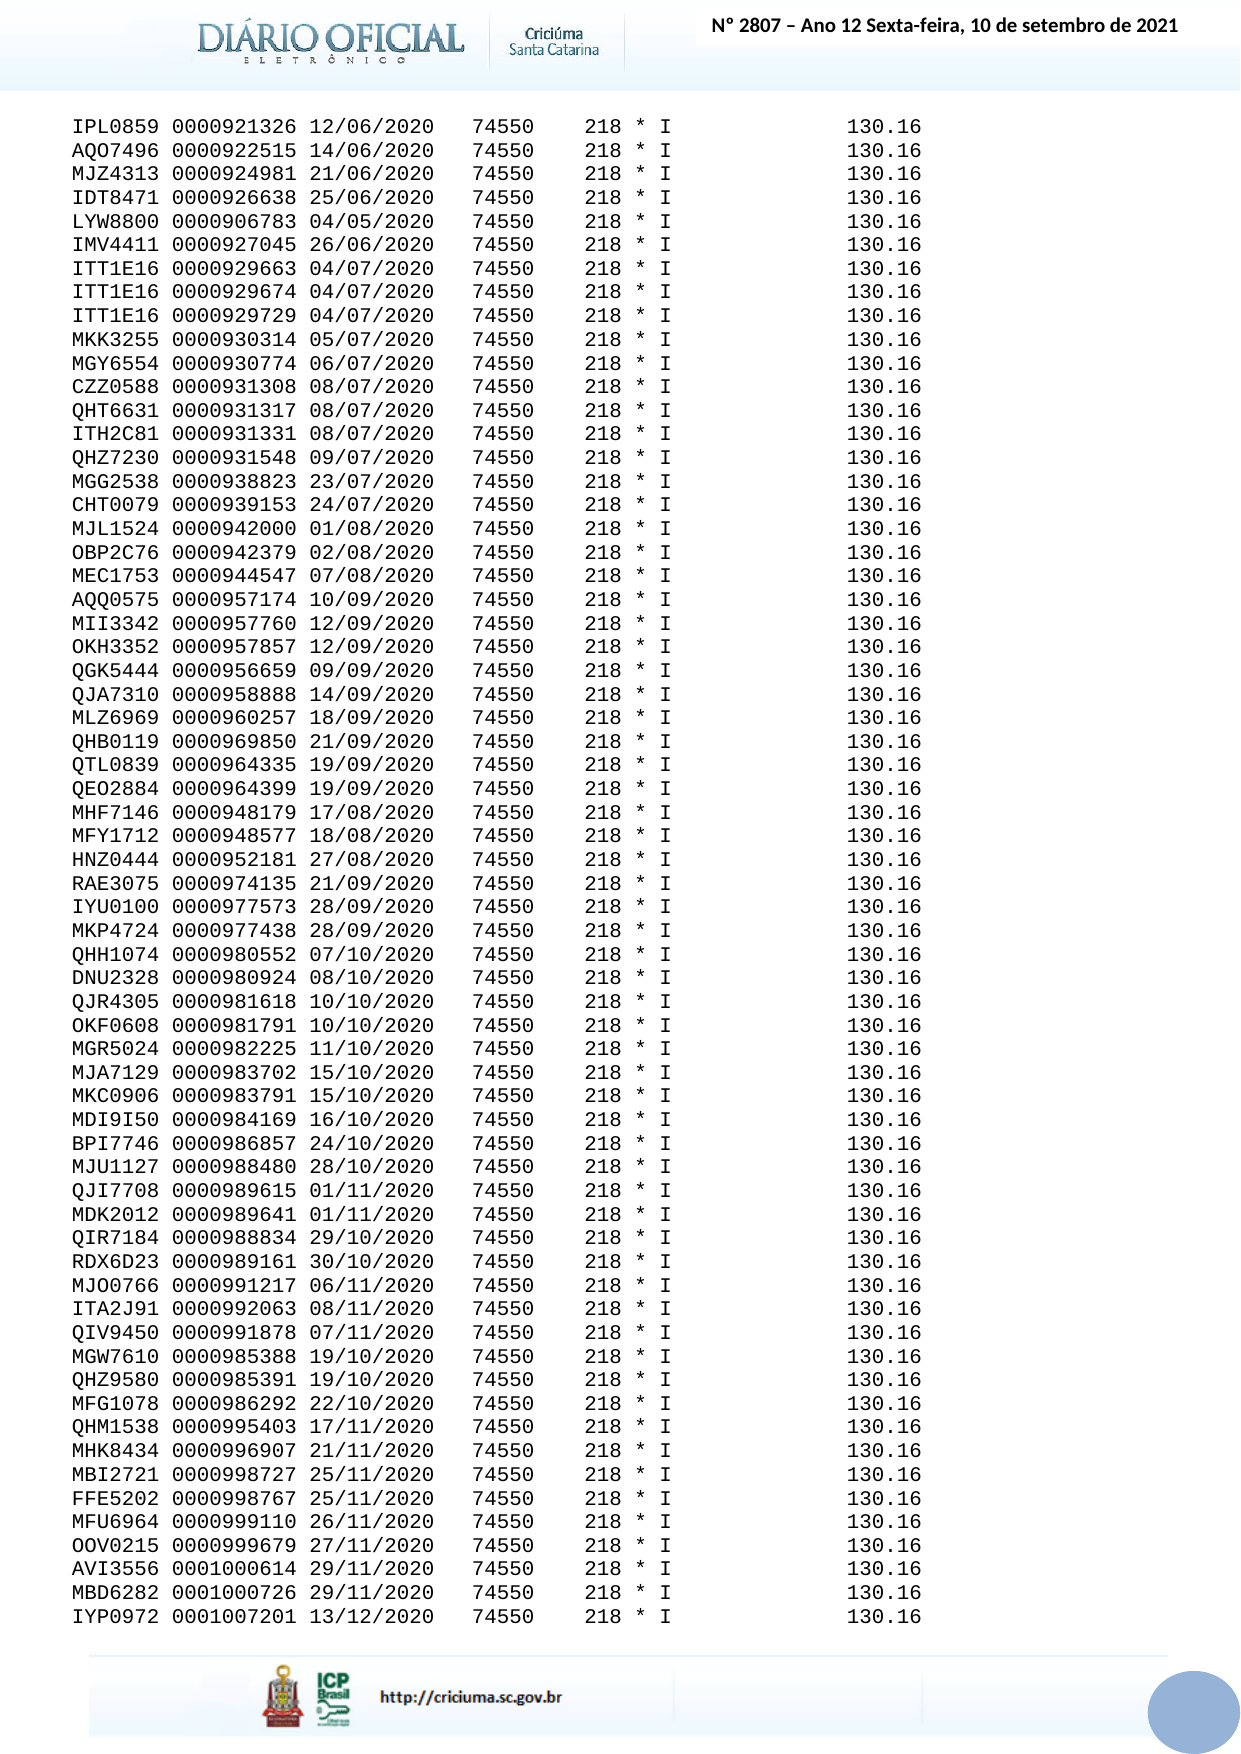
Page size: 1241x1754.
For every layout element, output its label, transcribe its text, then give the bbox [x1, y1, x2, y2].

text BPI7746 0000986857 24/10/2020 74550 218 * I 130.16 [59, 1133, 1181, 1156]
text OBP2C76 0000942379 02/08/2020 74550 218 * I 130.16 [59, 542, 1181, 565]
text MJZ4313 0000924981 21/06/2020 74550 218 * I 130.16 [59, 163, 1181, 187]
text MGW7610 0000985388 19/10/2020 74550 218 * I 130.16 [59, 1346, 1181, 1369]
text MJO0766 0000991217 06/11/2020 74550 218 * I 130.16 [59, 1275, 1181, 1298]
text LYW8800 0000906783 04/05/2020 74550 218 * I 130.16 [59, 211, 1181, 234]
text HNZ0444 0000952181 27/08/2020 74550 218 * I 130.16 [59, 849, 1181, 873]
text ITT1E16 0000929674 04/07/2020 74550 218 * I 130.16 [59, 282, 1181, 305]
text MDK2012 0000989641 01/11/2020 74550 218 * I 130.16 [59, 1204, 1181, 1227]
text FFE5202 0000998767 25/11/2020 74550 218 * I 130.16 [59, 1487, 1181, 1511]
text QTL0839 0000964335 19/09/2020 74550 218 * I 130.16 [59, 754, 1181, 778]
text MFG1078 0000986292 22/10/2020 74550 218 * I 130.16 [59, 1393, 1181, 1417]
text AVI3556 0001000614 29/11/2020 74550 218 * I 130.16 [59, 1558, 1181, 1582]
text IDT8471 0000926638 25/06/2020 74550 218 * I 130.16 [59, 187, 1181, 211]
text MBI2721 0000998727 25/11/2020 74550 218 * I 130.16 [59, 1464, 1181, 1487]
text DNU2328 0000980924 08/10/2020 74550 218 * I 130.16 [59, 967, 1181, 991]
text QJR4305 0000981618 10/10/2020 74550 218 * I 130.16 [59, 991, 1181, 1014]
text IMV4411 0000927045 26/06/2020 74550 218 * I 130.16 [59, 234, 1181, 258]
text IPL0859 0000921326 12/06/2020 74550 218 * I 130.16 [59, 116, 1181, 140]
text OKH3352 0000957857 12/09/2020 74550 218 * I 130.16 [59, 636, 1181, 660]
text MKK3255 0000930314 05/07/2020 74550 218 * I 130.16 [59, 329, 1181, 352]
text MKC0906 0000983791 15/10/2020 74550 218 * I 130.16 [59, 1086, 1181, 1109]
text MHK8434 0000996907 21/11/2020 74550 218 * I 130.16 [59, 1440, 1181, 1464]
text MJA7129 0000983702 15/10/2020 74550 218 * I 130.16 [59, 1062, 1181, 1086]
text MJL1524 0000942000 01/08/2020 74550 218 * I 130.16 [59, 518, 1181, 542]
text MJU1127 0000988480 28/10/2020 74550 218 * I 130.16 [59, 1156, 1181, 1180]
text ITH2C81 0000931331 08/07/2020 74550 218 * I 130.16 [59, 423, 1181, 447]
text MHF7146 0000948179 17/08/2020 74550 218 * I 130.16 [59, 802, 1181, 825]
text QIR7184 0000988834 29/10/2020 74550 218 * I 130.16 [59, 1227, 1181, 1251]
text MKP4724 0000977438 28/09/2020 74550 218 * I 130.16 [59, 920, 1181, 944]
text ITT1E16 0000929663 04/07/2020 74550 218 * I 130.16 [59, 258, 1181, 282]
text QIV9450 0000991878 07/11/2020 74550 218 * I 130.16 [59, 1322, 1181, 1346]
text QJI7708 0000989615 01/11/2020 74550 218 * I 130.16 [59, 1180, 1181, 1204]
text CHT0079 0000939153 24/07/2020 74550 218 * I 130.16 [59, 494, 1181, 518]
text RDX6D23 0000989161 30/10/2020 74550 218 * I 130.16 [59, 1251, 1181, 1275]
text RAE3075 0000974135 21/09/2020 74550 218 * I 130.16 [59, 873, 1181, 896]
text ITT1E16 0000929729 04/07/2020 74550 218 * I 130.16 [59, 305, 1181, 329]
text MFU6964 0000999110 26/11/2020 74550 218 * I 130.16 [59, 1511, 1181, 1535]
text MFY1712 0000948577 18/08/2020 74550 218 * I 130.16 [59, 825, 1181, 849]
text MGR5024 0000982225 11/10/2020 74550 218 * I 130.16 [59, 1038, 1181, 1062]
text IYP0972 0001007201 13/12/2020 74550 218 * I 130.16 [59, 1606, 1181, 1629]
text QHH1074 0000980552 07/10/2020 74550 218 * I 130.16 [59, 944, 1181, 967]
text ITA2J91 0000992063 08/11/2020 74550 218 * I 130.16 [59, 1298, 1181, 1322]
text MGY6554 0000930774 06/07/2020 74550 218 * I 130.16 [59, 352, 1181, 376]
text QHM1538 0000995403 17/11/2020 74550 218 * I 130.16 [59, 1417, 1181, 1440]
text OKF0608 0000981791 10/10/2020 74550 218 * I 130.16 [59, 1014, 1181, 1038]
text MDI9I50 0000984169 16/10/2020 74550 218 * I 130.16 [59, 1109, 1181, 1133]
text QEO2884 0000964399 19/09/2020 74550 218 * I 130.16 [59, 778, 1181, 802]
text QJA7310 0000958888 14/09/2020 74550 218 * I 130.16 [59, 683, 1181, 707]
text AQQ0575 0000957174 10/09/2020 74550 218 * I 130.16 [59, 589, 1181, 613]
text MBD6282 0001000726 29/11/2020 74550 218 * I 130.16 [59, 1582, 1181, 1606]
text MLZ6969 0000960257 18/09/2020 74550 218 * I 130.16 [59, 707, 1181, 731]
text QHT6631 0000931317 08/07/2020 74550 218 * I 130.16 [59, 400, 1181, 423]
text QHB0119 0000969850 21/09/2020 74550 218 * I 130.16 [59, 731, 1181, 754]
text IYU0100 0000977573 28/09/2020 74550 218 * I 130.16 [59, 896, 1181, 920]
text AQO7496 0000922515 14/06/2020 74550 218 * I 130.16 [59, 140, 1181, 163]
text CZZ0588 0000931308 08/07/2020 74550 218 * I 130.16 [59, 376, 1181, 400]
text QHZ7230 0000931548 09/07/2020 74550 218 * I 130.16 [59, 447, 1181, 471]
text MGG2538 0000938823 23/07/2020 74550 218 * I 130.16 [59, 471, 1181, 494]
text OOV0215 0000999679 27/11/2020 74550 218 * I 130.16 [59, 1535, 1181, 1558]
text QGK5444 0000956659 09/09/2020 74550 218 * I 130.16 [59, 660, 1181, 683]
text QHZ9580 0000985391 19/10/2020 74550 218 * I 130.16 [59, 1369, 1181, 1393]
text MEC1753 0000944547 07/08/2020 74550 218 * I 130.16 [59, 565, 1181, 589]
text MII3342 0000957760 12/09/2020 74550 218 * I 130.16 [59, 613, 1181, 636]
